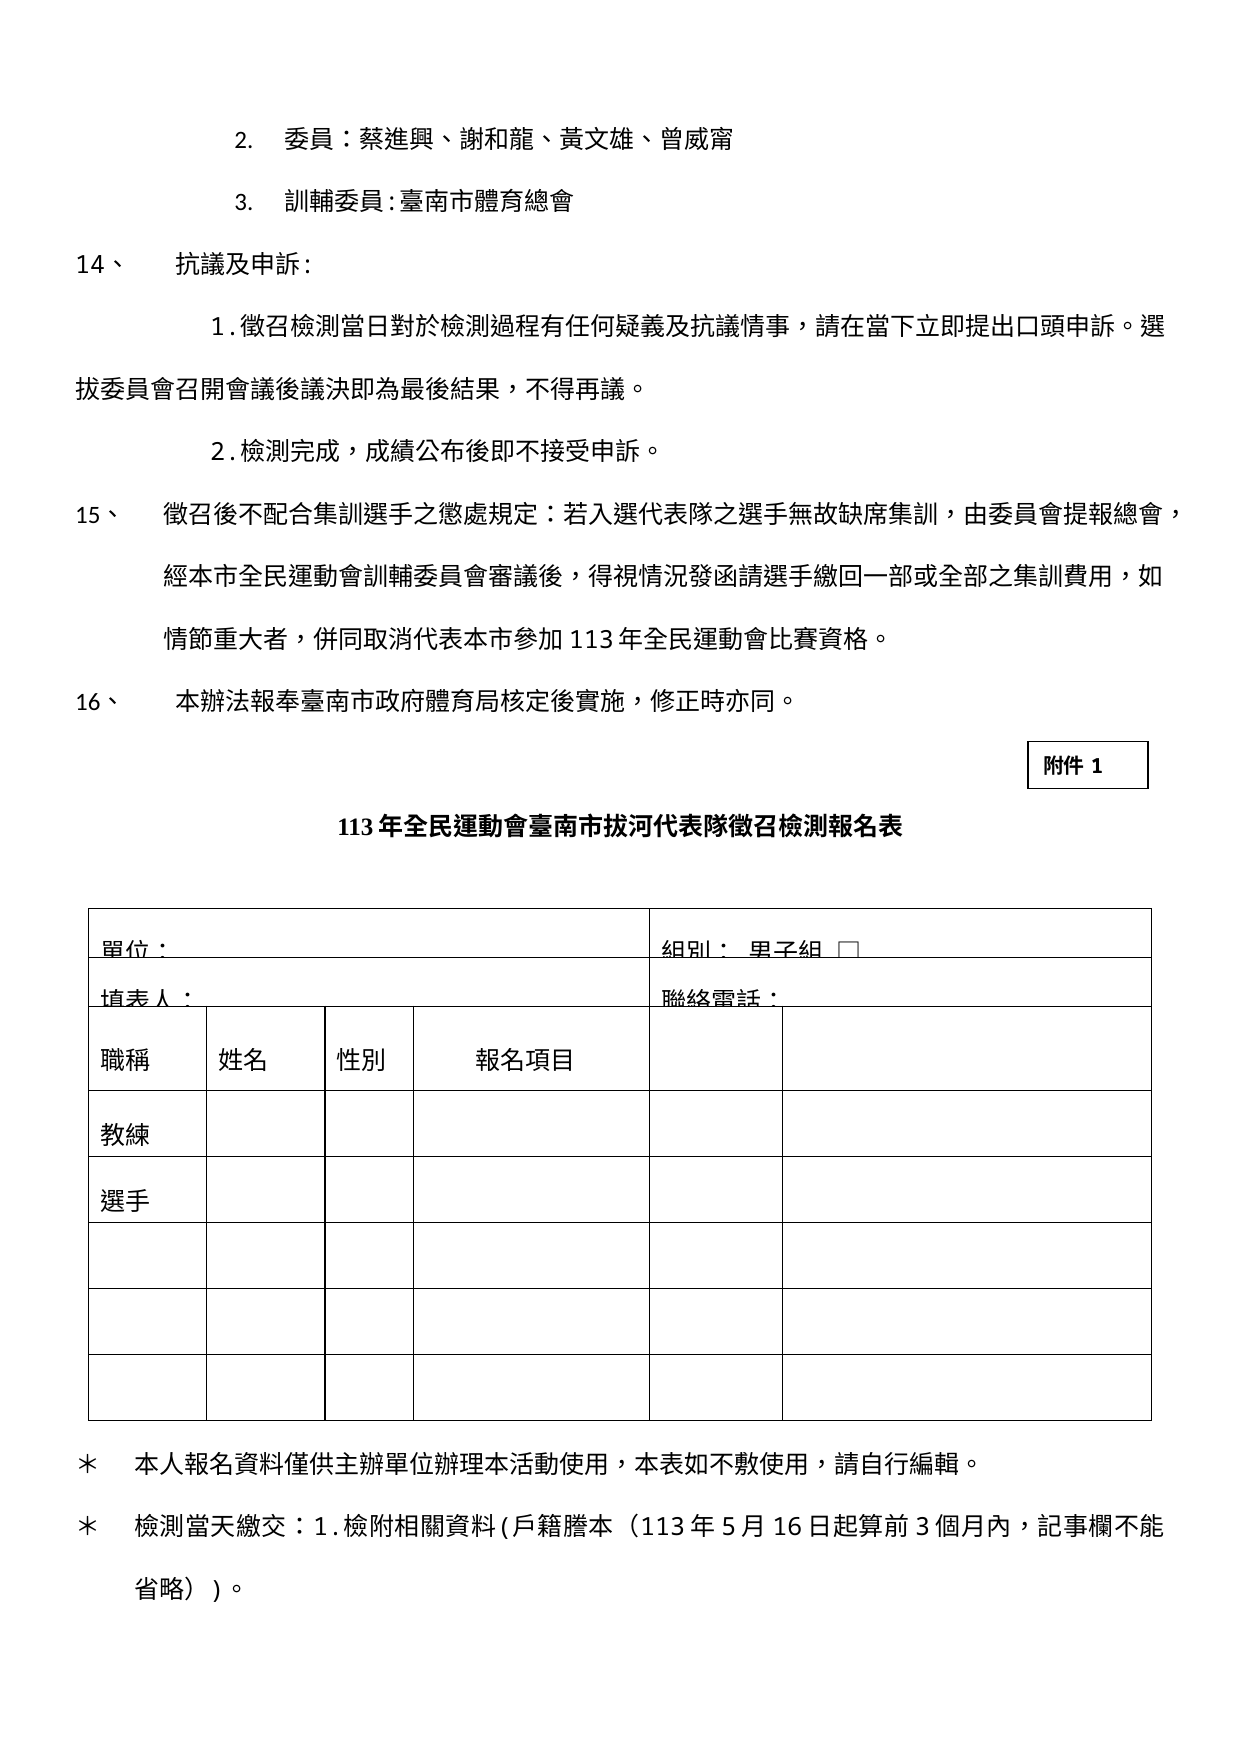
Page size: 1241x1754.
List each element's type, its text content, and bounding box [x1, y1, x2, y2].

table_cell 職稱 [89, 1007, 206, 1089]
list 徵召後不配合集訓選手之懲處規定：若入選代表隊之選手無故缺席集訓，由委員會提報總會，經本市全民運動會訓輔委員會審議後，得視情況發函請選手繳回一部或全部之集訓費用，如情節重大者，併同取消代表本市參加113年全民運動會比賽資格。 [75, 471, 1165, 658]
table_cell [783, 1355, 1151, 1420]
table_cell [650, 1091, 782, 1156]
table_cell [89, 1355, 206, 1420]
table_cell [326, 1157, 413, 1222]
table_cell [89, 1289, 206, 1354]
table_cell [650, 1355, 782, 1420]
table_cell [89, 1223, 206, 1288]
table_cell 選手 [89, 1157, 206, 1222]
table_cell [783, 1091, 1151, 1156]
table_cell [207, 1223, 324, 1288]
table_cell [207, 1091, 324, 1156]
table_cell [414, 1223, 649, 1288]
text 113年全民運動會臺南市拔河代表隊徵召檢測報名表 [75, 783, 1165, 846]
table_cell [326, 1355, 413, 1420]
table_cell [414, 1355, 649, 1420]
table_cell [414, 1157, 649, 1222]
table_cell [207, 1289, 324, 1354]
table_cell [650, 1223, 782, 1288]
table_cell 填表人： [89, 958, 649, 1006]
list 訓輔委員:臺南市體育總會 [234, 158, 1165, 221]
list 本人報名資料僅供主辦單位辦理本活動使用，本表如不敷使用，請自行編輯。 [75, 1421, 1165, 1483]
table_header 組別： 男子組 □ [650, 909, 1151, 957]
table_cell [650, 1157, 782, 1222]
table_cell [207, 1355, 324, 1420]
text 1.徵召檢測當日對於檢測過程有任何疑義及抗議情事，請在當下立即提出口頭申訴。選拔委員會召開會議後議決即為最後結果，不得再議。 [75, 283, 1165, 408]
table_cell 教練 [89, 1091, 206, 1156]
table_cell [207, 1157, 324, 1222]
table_cell 報名項目 [414, 1007, 649, 1089]
table_cell [783, 1157, 1151, 1222]
list 抗議及申訴: [75, 221, 1165, 283]
table_cell 聯絡電話： [650, 958, 1151, 1006]
list 檢測當天繳交：1.檢附相關資料(戶籍謄本（113年5月16日起算前3個月內，記事欄不能省略）)。 [75, 1483, 1165, 1608]
table_cell [783, 1223, 1151, 1288]
table_cell [650, 1289, 782, 1354]
table_cell [326, 1289, 413, 1354]
text 2.檢測完成，成績公布後即不接受申訴。 [75, 408, 1165, 471]
table_cell [783, 1007, 1151, 1089]
list 委員：蔡進興、謝和龍、黃文雄、曾威甯 [234, 96, 1165, 158]
table_cell [783, 1289, 1151, 1354]
table_cell [414, 1091, 649, 1156]
table_cell 姓名 [207, 1007, 324, 1089]
table_cell [326, 1223, 413, 1288]
table_cell [650, 1007, 782, 1089]
table_cell [326, 1091, 413, 1156]
table_cell [414, 1289, 649, 1354]
table_cell 性別 [326, 1007, 413, 1089]
list 本辦法報奉臺南市政府體育局核定後實施，修正時亦同。 [75, 658, 1165, 721]
table_header 單位： [89, 909, 649, 957]
